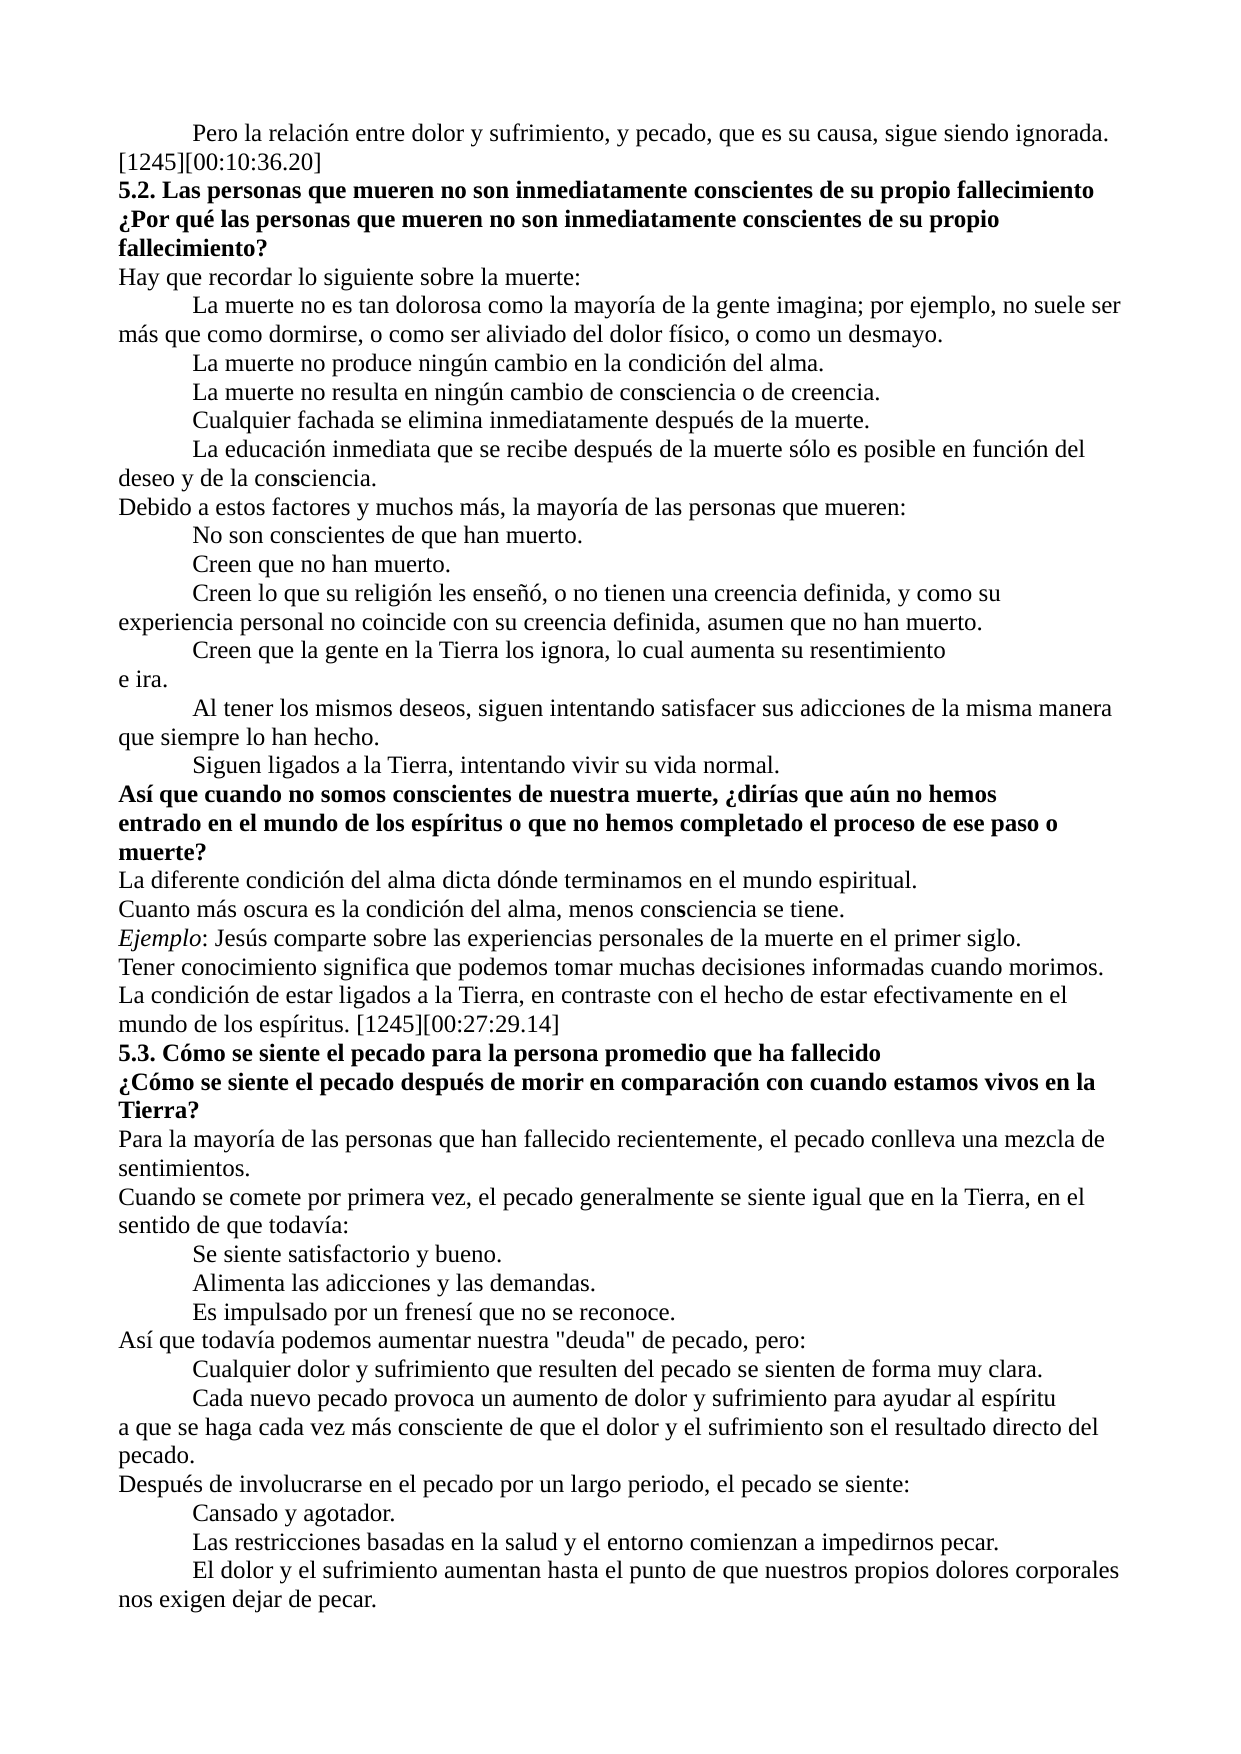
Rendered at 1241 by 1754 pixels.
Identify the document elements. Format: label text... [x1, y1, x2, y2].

text Cansado y agotador. [118, 1498, 1122, 1527]
text Cualquier fachada se elimina inmediatamente después de la muerte. [118, 406, 1122, 434]
text Creen que no han muerto. [118, 549, 1122, 578]
text La condición de estar ligados a la Tierra, en contraste con el hecho de estar efectivamente en el mundo de los espíritus. [1245][00:27:29.14] [118, 981, 1122, 1038]
text Creen lo que su religión les enseñó, o no tienen una creencia definida, y como su experiencia personal no coincide con su creencia definida, asumen que no han muerto. [118, 578, 1122, 636]
text Debido a estos factores y muchos más, la mayoría de las personas que mueren: [118, 492, 1122, 521]
text El dolor y el sufrimiento aumentan hasta el punto de que nuestros propios dolores corporales nos exigen dejar de pecar. [118, 1556, 1122, 1613]
text Las restricciones basadas en la salud y el entorno comienzan a impedirnos pecar. [118, 1527, 1122, 1556]
text ¿Por qué las personas que mueren no son inmediatamente conscientes de su propio fallecimiento? [118, 204, 1122, 262]
text La muerte no produce ningún cambio en la condición del alma. [118, 348, 1122, 377]
text La muerte no resulta en ningún cambio de consciencia o de creencia. [118, 377, 1122, 406]
text La diferente condición del alma dicta dónde terminamos en el mundo espiritual. [118, 866, 1122, 894]
text e ira. Al tener los mismos deseos, siguen intentando satisfacer sus adicciones de la misma manera que siempre lo han hecho. Siguen ligados a la Tierra, intentando vivir su vida normal. Así que cuando no somos conscientes de nuestra muerte, ¿dirías que aún no hemos [118, 664, 1122, 808]
text La educación inmediata que se recibe después de la muerte sólo es posible en función del deseo y de la consciencia. [118, 434, 1122, 492]
text No son conscientes de que han muerto. [118, 521, 1122, 549]
text Después de involucrarse en el pecado por un largo periodo, el pecado se siente: [118, 1469, 1122, 1498]
text Cuando se comete por primera vez, el pecado generalmente se siente igual que en la Tierra, en el sentido de que todavía: [118, 1182, 1122, 1239]
text Pero la relación entre dolor y sufrimiento, y pecado, que es su causa, sigue siendo ignorada. [1245][00:10:36.20] [118, 118, 1122, 176]
text Tener conocimiento significa que podemos tomar muchas decisiones informadas cuando morimos. [118, 952, 1122, 981]
text Cualquier dolor y sufrimiento que resulten del pecado se sienten de forma muy clara. [118, 1354, 1122, 1383]
text Alimenta las adicciones y las demandas. [118, 1268, 1122, 1297]
text Hay que recordar lo siguiente sobre la muerte: [118, 262, 1122, 291]
text Se siente satisfactorio y bueno. [118, 1239, 1122, 1268]
text a que se haga cada vez más consciente de que el dolor y el sufrimiento son el resultado directo del pecado. [118, 1412, 1122, 1469]
text ¿Cómo se siente el pecado después de morir en comparación con cuando estamos vivos en la [118, 1067, 1122, 1096]
text entrado en el mundo de los espíritus o que no hemos completado el proceso de ese paso o muerte? [118, 808, 1122, 866]
text 5.3. Cómo se siente el pecado para la persona promedio que ha fallecido [118, 1038, 1122, 1067]
text Creen que la gente en la Tierra los ignora, lo cual aumenta su resentimiento [118, 636, 1122, 664]
text Es impulsado por un frenesí que no se reconoce. [118, 1297, 1122, 1326]
text Cada nuevo pecado provoca un aumento de dolor y sufrimiento para ayudar al espíritu [118, 1383, 1122, 1412]
text 5.2. Las personas que mueren no son inmediatamente conscientes de su propio fallecimiento [118, 176, 1122, 204]
text La muerte no es tan dolorosa como la mayoría de la gente imagina; por ejemplo, no suele ser más que como dormirse, o como ser aliviado del dolor físico, o como un desmayo. [118, 291, 1122, 348]
text Tierra? [118, 1096, 1122, 1124]
text Ejemplo: Jesús comparte sobre las experiencias personales de la muerte en el primer siglo. [118, 923, 1122, 952]
text Así que todavía podemos aumentar nuestra "deuda" de pecado, pero: [118, 1326, 1122, 1354]
text Cuanto más oscura es la condición del alma, menos consciencia se tiene. [118, 894, 1122, 923]
text Para la mayoría de las personas que han fallecido recientemente, el pecado conlleva una mezcla de sentimientos. [118, 1124, 1122, 1182]
